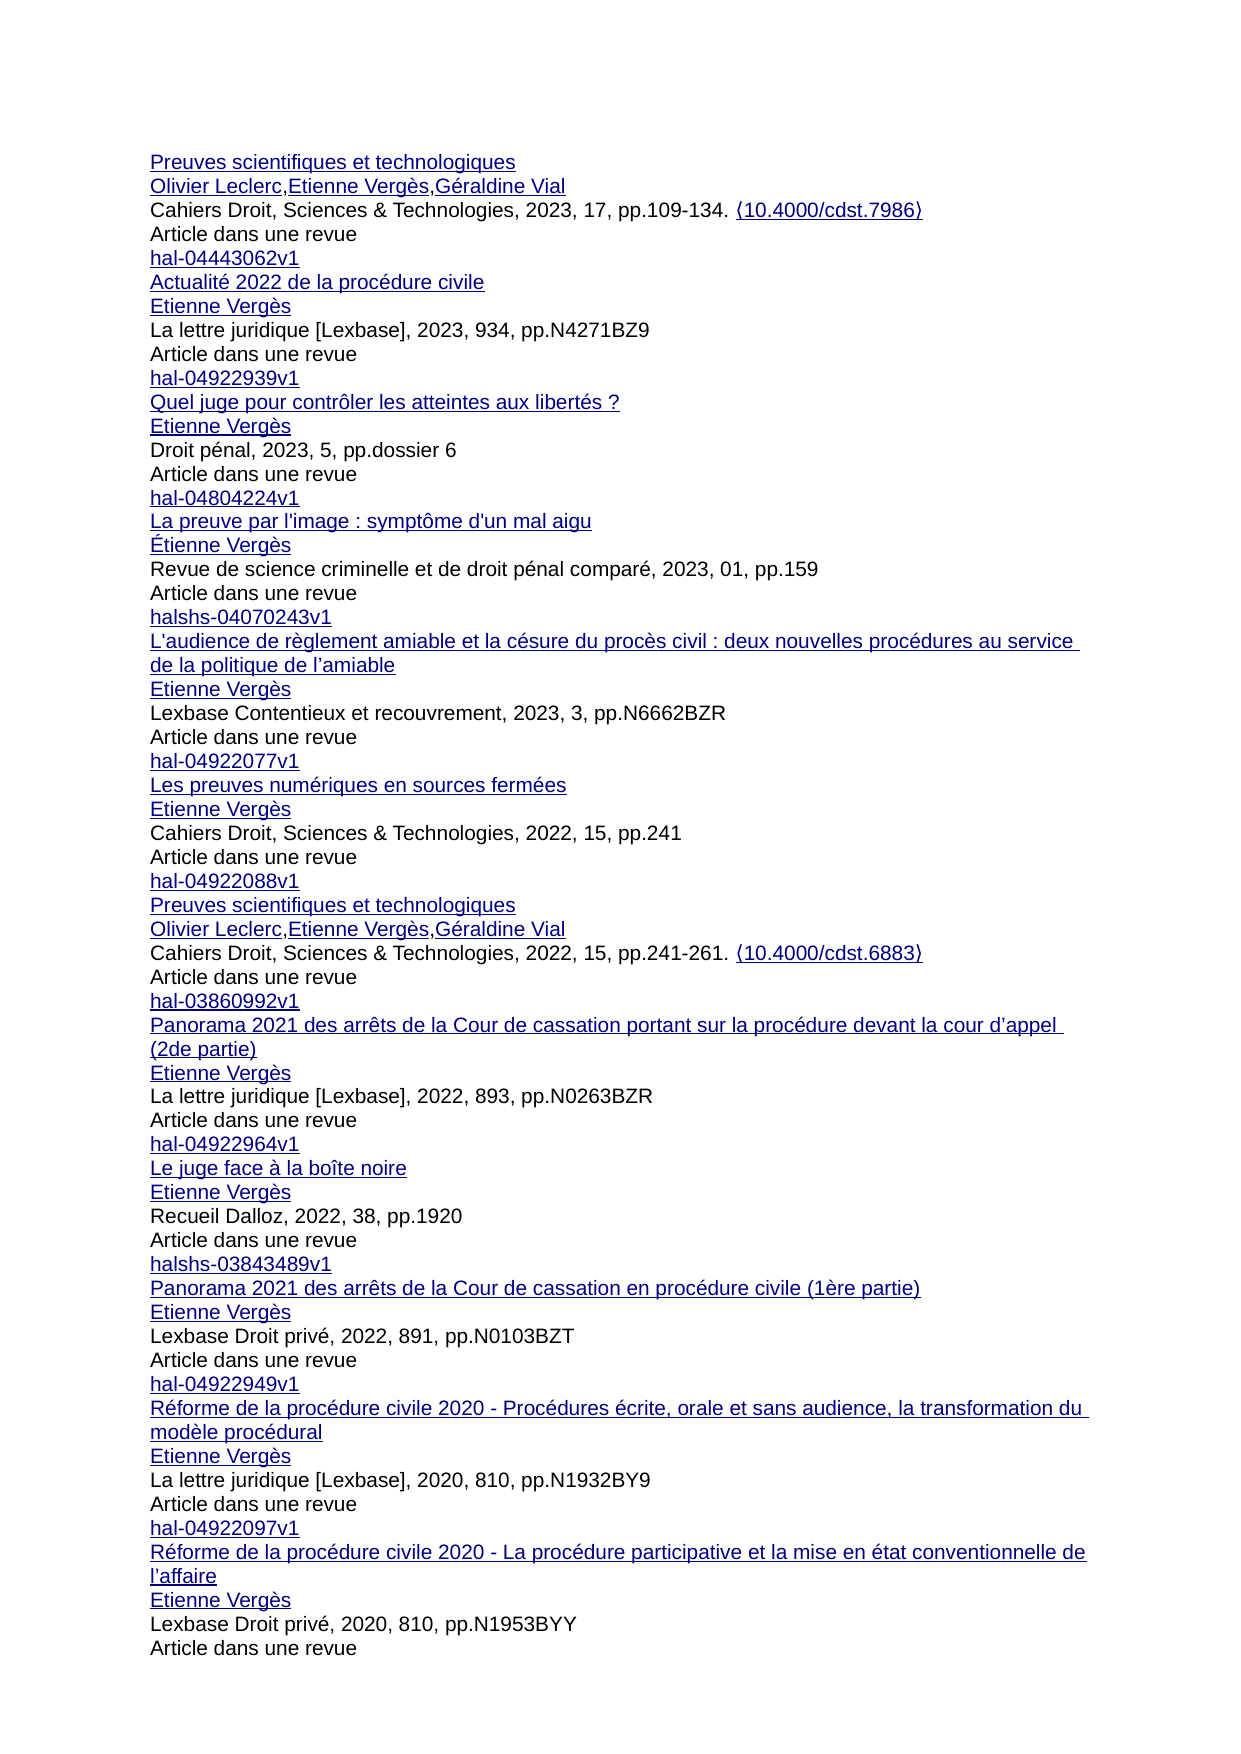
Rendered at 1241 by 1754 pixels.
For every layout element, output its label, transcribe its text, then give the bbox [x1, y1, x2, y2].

table_cell Le juge face à la boîte noire Etienne Vergès Recueil Dalloz, 2022, 38, pp.1920 Article dans une revue halshs-03843489v1 [150, 1156, 1090, 1276]
table_cell Réforme de la procédure civile 2020 - La procédure participative et la mise en état conventionnelle de l’affaire Etienne Vergès Lexbase Droit privé, 2020, 810, pp.N1953BYY Article dans une revue [150, 1540, 1090, 1659]
table_cell Panorama 2021 des arrêts de la Cour de cassation en procédure civile (1ère partie) Etienne Vergès Lexbase Droit privé, 2022, 891, pp.N0103BZT Article dans une revue hal-04922949v1 [150, 1276, 1090, 1396]
table_cell La preuve par l'image : symptôme d'un mal aigu Étienne Vergès Revue de science criminelle et de droit pénal comparé, 2023, 01, pp.159 Article dans une revue halshs-04070243v1 [150, 509, 1090, 629]
table_cell Réforme de la procédure civile 2020 - Procédures écrite, orale et sans audience, la transformation du modèle procédural Etienne Vergès La lettre juridique [Lexbase], 2020, 810, pp.N1932BY9 Article dans une revue hal-04922097v1 [150, 1396, 1090, 1539]
table_cell L'audience de règlement amiable et la césure du procès civil : deux nouvelles procédures au service de la politique de l’amiable Etienne Vergès Lexbase Contentieux et recouvrement, 2023, 3, pp.N6662BZR Article dans une revue hal-04922077v1 [150, 629, 1090, 773]
table_cell Les preuves numériques en sources fermées Etienne Vergès Cahiers Droit, Sciences & Technologies, 2022, 15, pp.241 Article dans une revue hal-04922088v1 [150, 773, 1090, 893]
table_cell Actualité 2022 de la procédure civile Etienne Vergès La lettre juridique [Lexbase], 2023, 934, pp.N4271BZ9 Article dans une revue hal-04922939v1 [150, 270, 1090, 389]
table_cell Preuves scientifiques et technologiques Olivier Leclerc,Etienne Vergès,Géraldine Vial Cahiers Droit, Sciences & Technologies, 2023, 17, pp.109-134. ⟨10.4000/cdst.7986⟩ Article dans une revue hal-04443062v1 [150, 150, 1090, 270]
table_cell Quel juge pour contrôler les atteintes aux libertés ? Etienne Vergès Droit pénal, 2023, 5, pp.dossier 6 Article dans une revue hal-04804224v1 [150, 390, 1090, 509]
table_cell Preuves scientifiques et technologiques Olivier Leclerc,Etienne Vergès,Géraldine Vial Cahiers Droit, Sciences & Technologies, 2022, 15, pp.241-261. ⟨10.4000/cdst.6883⟩ Article dans une revue hal-03860992v1 [150, 893, 1090, 1012]
table_cell Panorama 2021 des arrêts de la Cour de cassation portant sur la procédure devant la cour d’appel (2de partie) Etienne Vergès La lettre juridique [Lexbase], 2022, 893, pp.N0263BZR Article dans une revue hal-04922964v1 [150, 1013, 1090, 1156]
